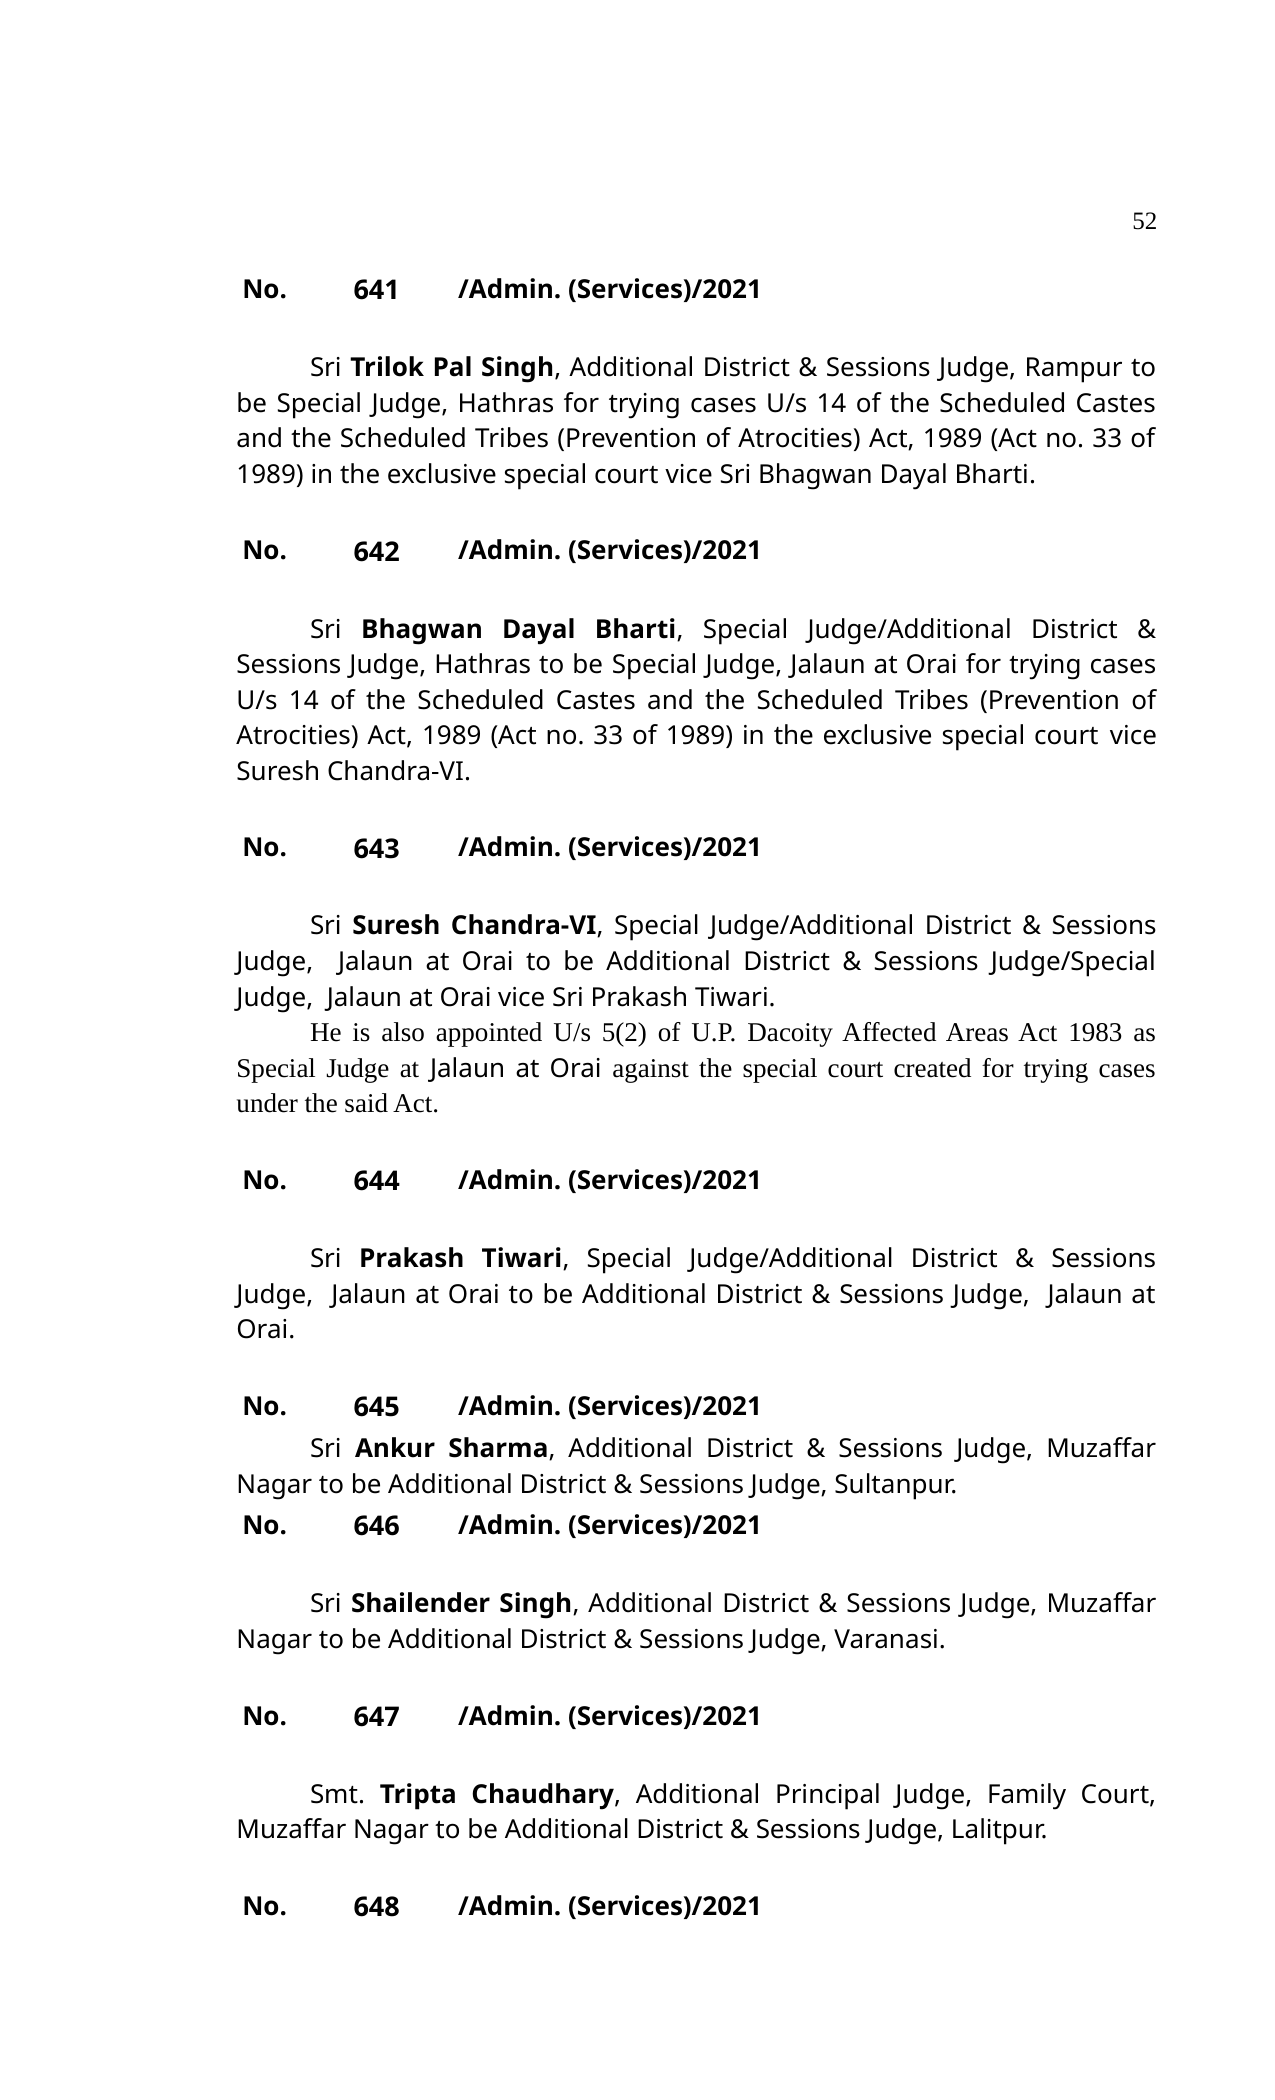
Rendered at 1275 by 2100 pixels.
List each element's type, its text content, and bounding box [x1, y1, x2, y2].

table_header /Admin. (Services)/2021 [452, 1692, 811, 1740]
table_header /Admin. (Services)/2021 [452, 1882, 811, 1930]
text Sri Prakash Tiwari, Special Judge/Additional District & Sessions Judge, Jalaun at Orai to be Additional District & Sessions Judge, Jalaun at Orai. [236, 1240, 1157, 1346]
table_header /Admin. (Services)/2021 [452, 1501, 811, 1549]
text Sri Bhagwan Dayal Bharti, Special Judge/Additional District & Sessions Judge, Hathras to be Special Judge, Jalaun at Orai for trying cases U/s 14 of the Scheduled Castes and the Scheduled Tribes (Prevention of Atrocities) Act, 1989 (Act no. 33 of 1989) in the exclusive special court vice Suresh Chandra-VI. [236, 610, 1157, 788]
table_header [310, 1501, 452, 1549]
table_header /Admin. (Services)/2021 [452, 265, 811, 313]
table_header No. [236, 526, 310, 575]
table_header /Admin. (Services)/2021 [452, 526, 811, 575]
text Sri Suresh Chandra-VI, Special Judge/Additional District & Sessions Judge, Jalaun at Orai to be Additional District & Sessions Judge/Special Judge, Jalaun at Orai vice Sri Prakash Tiwari. [236, 907, 1157, 1014]
table_header No. [236, 1382, 310, 1430]
table_header No. [236, 1156, 310, 1204]
table_header [310, 1382, 452, 1430]
table_header [310, 265, 452, 313]
table_header /Admin. (Services)/2021 [452, 1382, 811, 1430]
table_header [310, 823, 452, 872]
table_header No. [236, 823, 310, 872]
table_header [310, 1692, 452, 1740]
text Sri Shailender Singh, Additional District & Sessions Judge, Muzaffar Nagar to be Additional District & Sessions Judge, Varanasi. [236, 1585, 1157, 1656]
text Sri Ankur Sharma, Additional District & Sessions Judge, Muzaffar Nagar to be Additional District & Sessions Judge, Sultanpur. [236, 1430, 1157, 1501]
text Smt. Tripta Chaudhary, Additional Principal Judge, Family Court, Muzaffar Nagar to be Additional District & Sessions Judge, Lalitpur. [236, 1775, 1157, 1846]
table_header /Admin. (Services)/2021 [452, 1156, 811, 1204]
table_header No. [236, 1501, 310, 1549]
table_header [310, 1882, 452, 1930]
text He is also appointed U/s 5(2) of U.P. Dacoity Affected Areas Act 1983 as Special Judge at Jalaun at Orai against the special court created for trying cases under the said Act. [236, 1014, 1157, 1120]
table_header No. [236, 1882, 310, 1930]
table_header [310, 526, 452, 575]
table_header No. [236, 1692, 310, 1740]
table_header /Admin. (Services)/2021 [452, 823, 811, 872]
table_header [310, 1156, 452, 1204]
text Sri Trilok Pal Singh, Additional District & Sessions Judge, Rampur to be Special Judge, Hathras for trying cases U/s 14 of the Scheduled Castes and the Scheduled Tribes (Prevention of Atrocities) Act, 1989 (Act no. 33 of 1989) in the exclusive special court vice Sri Bhagwan Dayal Bharti. [236, 349, 1157, 491]
table_header No. [236, 265, 310, 313]
